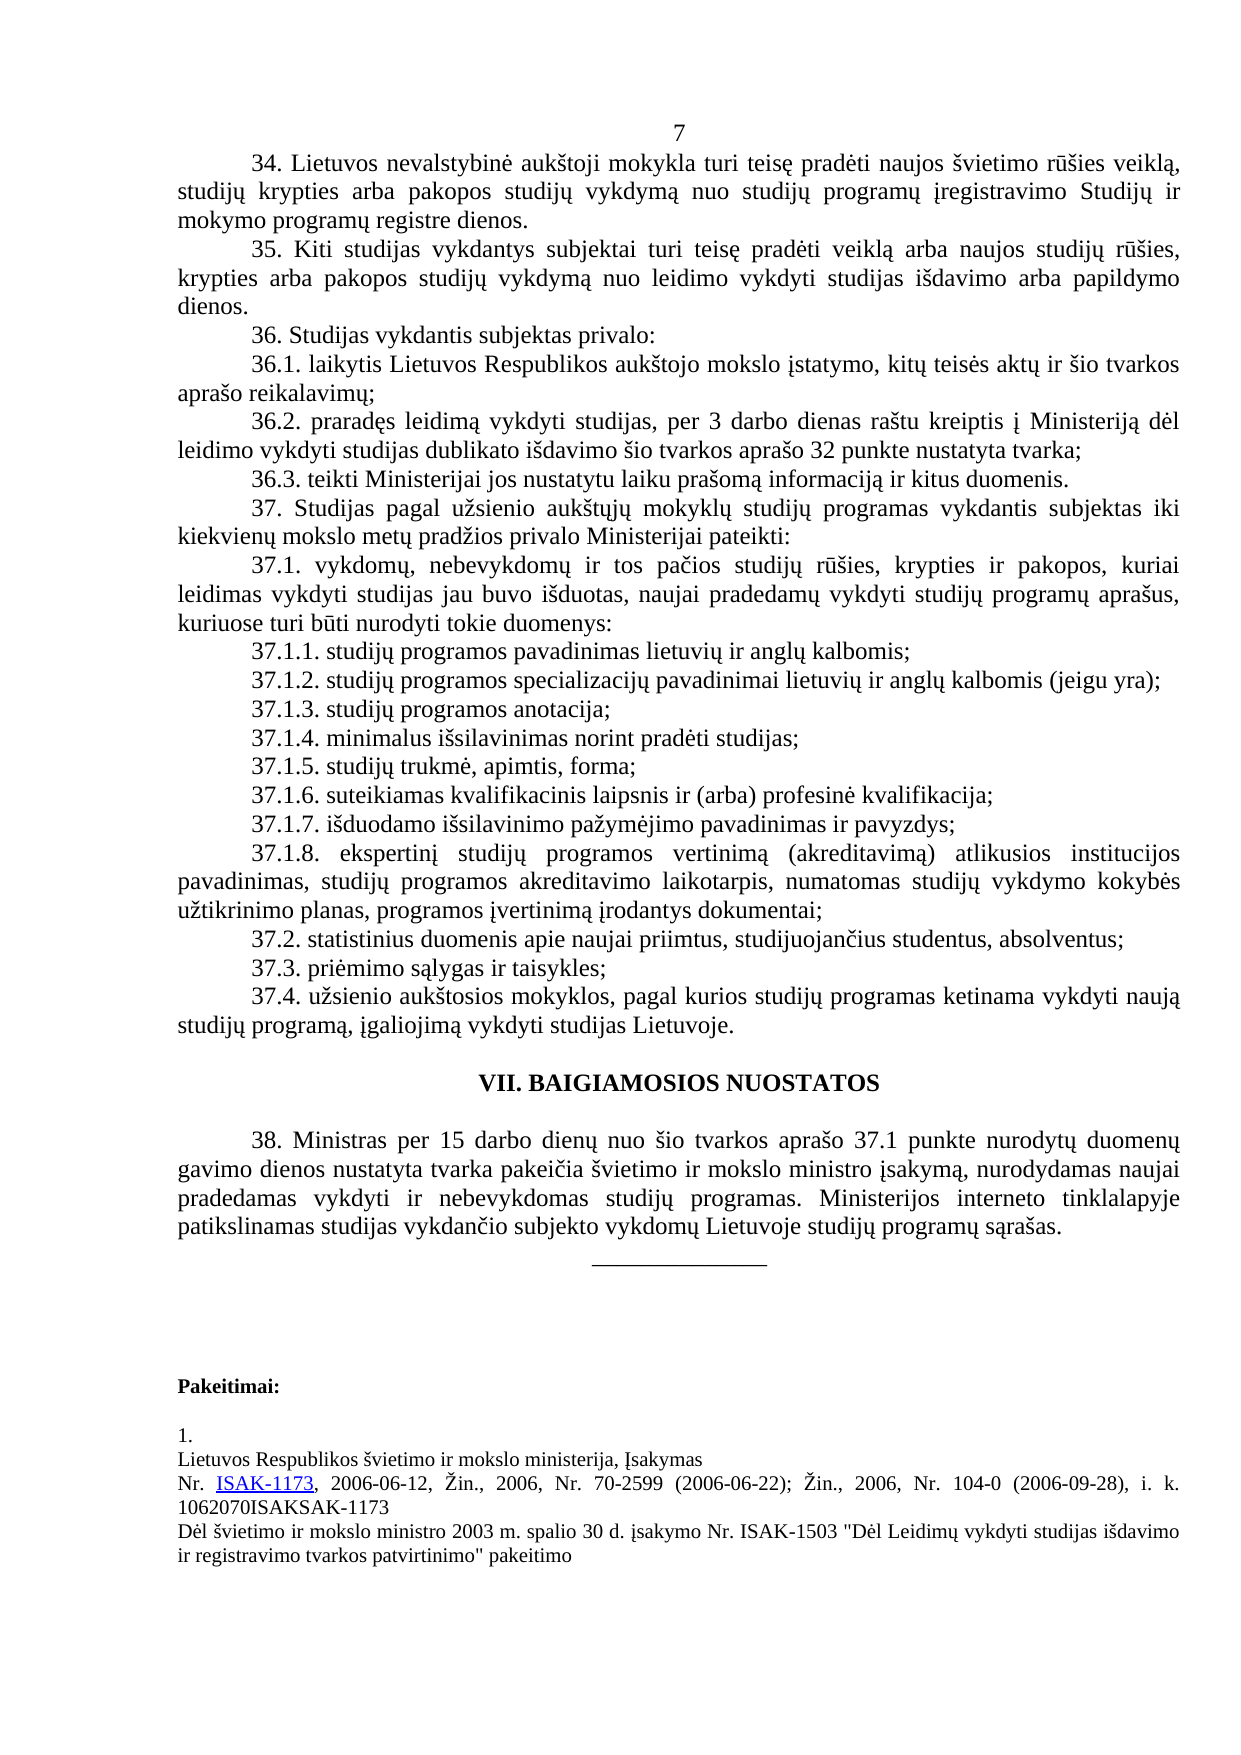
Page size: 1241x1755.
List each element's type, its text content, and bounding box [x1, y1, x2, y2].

text Dėl švietimo ir mokslo ministro 2003 m. spalio 30 d. įsakymo Nr. ISAK-1503 "Dėl Leidimų vykdyti studijas išdavimo ir registravimo tvarkos patvirtinimo" pakeitimo [177, 1519, 1181, 1567]
text 36.3. teikti Ministerijai jos nustatytu laiku prašomą informaciją ir kitus duomenis. [177, 464, 1181, 493]
text 37.1.1. studijų programos pavadinimas lietuvių ir anglų kalbomis; [177, 636, 1181, 665]
text 36.1. laikytis Lietuvos Respublikos aukštojo mokslo įstatymo, kitų teisės aktų ir šio tvarkos aprašo reikalavimų; [177, 349, 1181, 406]
text ______________ [177, 1240, 1181, 1269]
text 37.1.3. studijų programos anotacija; [177, 694, 1181, 723]
text 37.2. statistinius duomenis apie naujai priimtus, studijuojančius studentus, absolventus; [177, 924, 1181, 953]
text Lietuvos Respublikos švietimo ir mokslo ministerija, Įsakymas [177, 1447, 1181, 1471]
text 38. Ministras per 15 darbo dienų nuo šio tvarkos aprašo 37.1 punkte nurodytų duomenų gavimo dienos nustatyta tvarka pakeičia švietimo ir mokslo ministro įsakymą, nurodydamas naujai pradedamas vykdyti ir nebevykdomas studijų programas. Ministerijos interneto tinklalapyje patikslinamas studijas vykdančio subjekto vykdomų Lietuvoje studijų programų sąrašas. [177, 1125, 1181, 1240]
text 37.1.2. studijų programos specializacijų pavadinimai lietuvių ir anglų kalbomis (jeigu yra); [177, 665, 1181, 694]
text 36. Studijas vykdantis subjektas privalo: [177, 320, 1181, 349]
text 35. Kiti studijas vykdantys subjektai turi teisę pradėti veiklą arba naujos studijų rūšies, krypties arba pakopos studijų vykdymą nuo leidimo vykdyti studijas išdavimo arba papildymo dienos. [177, 234, 1181, 320]
text 37.4. užsienio aukštosios mokyklos, pagal kurios studijų programas ketinama vykdyti naują studijų programą, įgaliojimą vykdyti studijas Lietuvoje. [177, 981, 1181, 1039]
text Pakeitimai: [177, 1374, 1181, 1398]
text 36.2. praradęs leidimą vykdyti studijas, per 3 darbo dienas raštu kreiptis į Ministeriją dėl leidimo vykdyti studijas dublikato išdavimo šio tvarkos aprašo 32 punkte nustatyta tvarka; [177, 406, 1181, 464]
text VII. BAIGIAMOSIOS NUOSTATOS [177, 1068, 1181, 1096]
text 37. Studijas pagal užsienio aukštųjų mokyklų studijų programas vykdantis subjektas iki kiekvienų mokslo metų pradžios privalo Ministerijai pateikti: [177, 493, 1181, 550]
text 37.1. vykdomų, nebevykdomų ir tos pačios studijų rūšies, krypties ir pakopos, kuriai leidimas vykdyti studijas jau buvo išduotas, naujai pradedamų vykdyti studijų programų aprašus, kuriuose turi būti nurodyti tokie duomenys: [177, 550, 1181, 636]
text 37.1.5. studijų trukmė, apimtis, forma; [177, 751, 1181, 780]
text 37.1.8. ekspertinį studijų programos vertinimą (akreditavimą) atlikusios institucijos pavadinimas, studijų programos akreditavimo laikotarpis, numatomas studijų vykdymo kokybės užtikrinimo planas, programos įvertinimą įrodantys dokumentai; [177, 838, 1181, 924]
text 34. Lietuvos nevalstybinė aukštoji mokykla turi teisę pradėti naujos švietimo rūšies veiklą, studijų krypties arba pakopos studijų vykdymą nuo studijų programų įregistravimo Studijų ir mokymo programų registre dienos. [177, 148, 1181, 234]
text 37.1.6. suteikiamas kvalifikacinis laipsnis ir (arba) profesinė kvalifikacija; [177, 780, 1181, 809]
text 37.3. priėmimo sąlygas ir taisykles; [177, 953, 1181, 981]
text 37.1.4. minimalus išsilavinimas norint pradėti studijas; [177, 723, 1181, 751]
text Nr. ISAK-1173, 2006-06-12, Žin., 2006, Nr. 70-2599 (2006-06-22); Žin., 2006, Nr. 104-0 (2006-09-28), i. k. 1062070ISAKSAK-1173 [177, 1471, 1181, 1519]
text 1. [177, 1423, 1181, 1447]
text 37.1.7. išduodamo išsilavinimo pažymėjimo pavadinimas ir pavyzdys; [177, 809, 1181, 838]
